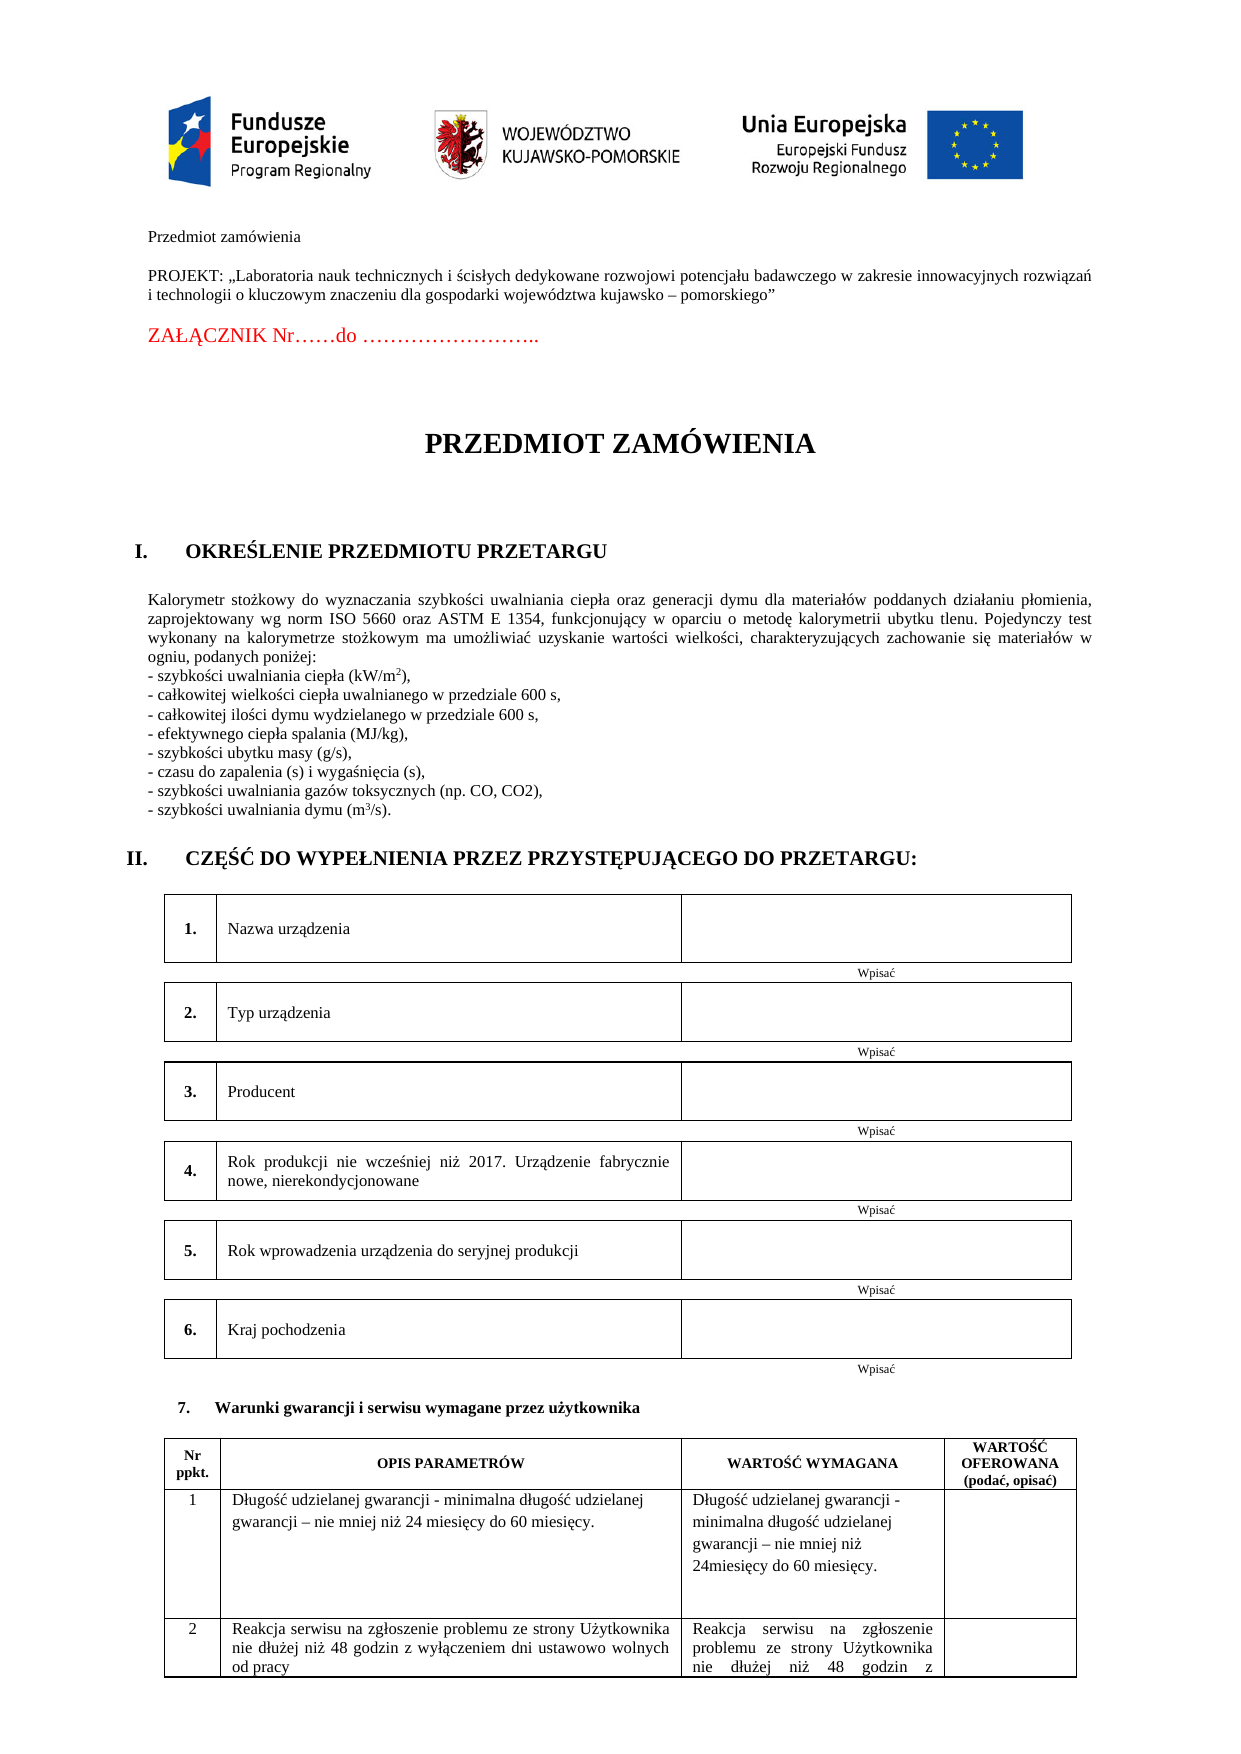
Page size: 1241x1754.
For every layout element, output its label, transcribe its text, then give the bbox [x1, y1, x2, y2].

text - szybkości uwalniania ciepła (kW/m2), [148, 666, 1093, 685]
list OKREŚLENIE PRZEDMIOTU PRZETARGU [148, 539, 1093, 563]
table_cell WARTOŚĆ WYMAGANA [682, 1439, 944, 1489]
table_cell [164, 1042, 216, 1061]
table_cell Długość udzielanej gwarancji - minimalna długość udzielanej gwarancji – nie mniej niż 24miesięcy do 60 miesięcy. [682, 1490, 944, 1618]
table_cell 3. [165, 1063, 216, 1120]
table_cell Nr ppkt. [165, 1439, 220, 1489]
table_cell Kraj pochodzenia [217, 1300, 681, 1358]
table_cell [216, 1121, 681, 1141]
table_cell Wpisać [681, 1042, 1071, 1061]
table_cell [164, 1121, 216, 1141]
text - całkowitej wielkości ciepła uwalnianego w przedziale 600 s, [148, 685, 1093, 704]
table_cell 2 [165, 1619, 220, 1676]
table_cell Wpisać [681, 1359, 1071, 1378]
table_cell 5. [165, 1221, 216, 1279]
table_cell [1054, 1379, 1071, 1437]
table_cell [1071, 1279, 1076, 1299]
table_cell 6. [165, 1300, 216, 1358]
table_cell Producent [217, 1063, 681, 1120]
text PRZEDMIOT ZAMÓWIENIA [148, 426, 1093, 460]
table_cell [164, 963, 216, 982]
table_cell [1072, 1141, 1076, 1200]
table_cell 7. [164, 1379, 203, 1437]
table_cell 2. [165, 983, 216, 1041]
table_cell [1071, 1379, 1076, 1437]
text - szybkości uwalniania gazów toksycznych (np. CO, CO2), [148, 781, 1093, 800]
list Kalorymetr stożkowy do wyznaczania szybkości uwalniania ciepła oraz generacji dymu dla materiałów poddanych działaniu płomienia, zaprojektowany wg norm ISO 5660 oraz ASTM E 1354, funkcjonujący w oparciu o metodę kalorymetrii ubytku tlenu. Pojedynczy test wykonany na kalorymetrze stożkowym ma umożliwiać uzyskanie wartości wielkości, charakteryzujących zachowanie się materiałów w ogniu, podanych poniżej: [148, 589, 1093, 666]
table_cell Wpisać [681, 1121, 1071, 1141]
table_cell [1071, 1120, 1076, 1141]
table_cell WARTOŚĆ OFEROWANA (podać, opisać) [945, 1439, 1076, 1489]
table_cell [1071, 1358, 1076, 1378]
text - czasu do zapalenia (s) i wygaśnięcia (s), [148, 762, 1093, 781]
table_header 1. [165, 895, 216, 962]
table_cell [1071, 962, 1076, 982]
table_cell Rok wprowadzenia urządzenia do seryjnej produkcji [217, 1221, 681, 1279]
list - szybkości uwalniania dymu (m3/s). [148, 800, 1093, 819]
table_cell Reakcja serwisu na zgłoszenie problemu ze strony Użytkownika nie dłużej niż 48 godzin z [682, 1619, 944, 1676]
table_cell [1072, 1061, 1076, 1120]
table_cell [216, 1280, 681, 1299]
table_cell [682, 983, 1071, 1041]
table_cell [216, 963, 681, 982]
table_cell [164, 1280, 216, 1299]
table_cell [164, 1359, 216, 1378]
table_cell [1071, 1200, 1076, 1220]
table_cell Typ urządzenia [217, 983, 681, 1041]
table_cell [682, 1142, 1071, 1200]
table_cell [1072, 1299, 1076, 1358]
table_cell [216, 1042, 681, 1061]
text - efektywnego ciepła spalania (MJ/kg), [148, 723, 1093, 743]
table_cell [164, 1201, 216, 1220]
table_cell [945, 1490, 1076, 1618]
text - szybkości ubytku masy (g/s), [148, 743, 1093, 762]
table_cell Reakcja serwisu na zgłoszenie problemu ze strony Użytkownika nie dłużej niż 48 godzin z wyłączeniem dni ustawowo wolnych od pracy [221, 1619, 681, 1676]
text ZAŁĄCZNIK Nr……do …………………….. [148, 323, 1093, 347]
text - całkowitej ilości dymu wydzielanego w przedziale 600 s, [148, 704, 1093, 723]
list CZĘŚĆ DO WYPEŁNIENIA PRZEZ PRZYSTĘPUJĄCEGO DO PRZETARGU: [148, 846, 1093, 870]
table_cell 4. [165, 1142, 216, 1200]
text Przedmiot zamówienia [148, 227, 1093, 246]
table_cell [682, 1221, 1071, 1279]
table_cell [1072, 982, 1076, 1041]
table_cell Wpisać [681, 1280, 1071, 1299]
table_header [1072, 894, 1076, 962]
text PROJEKT: „Laboratoria nauk technicznych i ścisłych dedykowane rozwojowi potencjału badawczego w zakresie innowacyjnych rozwiązań i technologii o kluczowym znaczeniu dla gospodarki województwa kujawsko – pomorskiego” [148, 266, 1093, 304]
table_cell [1071, 1041, 1076, 1061]
table_header [682, 895, 1071, 962]
table_cell Rok produkcji nie wcześniej niż 2017. Urządzenie fabrycznie nowe, nierekondycjonowane [217, 1142, 681, 1200]
table_header Nazwa urządzenia [217, 895, 681, 962]
table_cell 1 [165, 1490, 220, 1618]
table_cell Długość udzielanej gwarancji - minimalna długość udzielanej gwarancji – nie mniej niż 24 miesięcy do 60 miesięcy. [221, 1490, 681, 1618]
table_cell Wpisać [681, 963, 1071, 982]
table_cell [682, 1063, 1071, 1120]
table_cell [682, 1300, 1071, 1358]
table_cell Wpisać [681, 1201, 1071, 1220]
table_cell Warunki gwarancji i serwisu wymagane przez użytkownika [203, 1379, 1053, 1437]
table_cell [1072, 1220, 1076, 1279]
table_cell [216, 1201, 681, 1220]
table_cell OPIS PARAMETRÓW [221, 1439, 681, 1489]
table_cell [216, 1359, 681, 1378]
table_cell [945, 1619, 1076, 1676]
